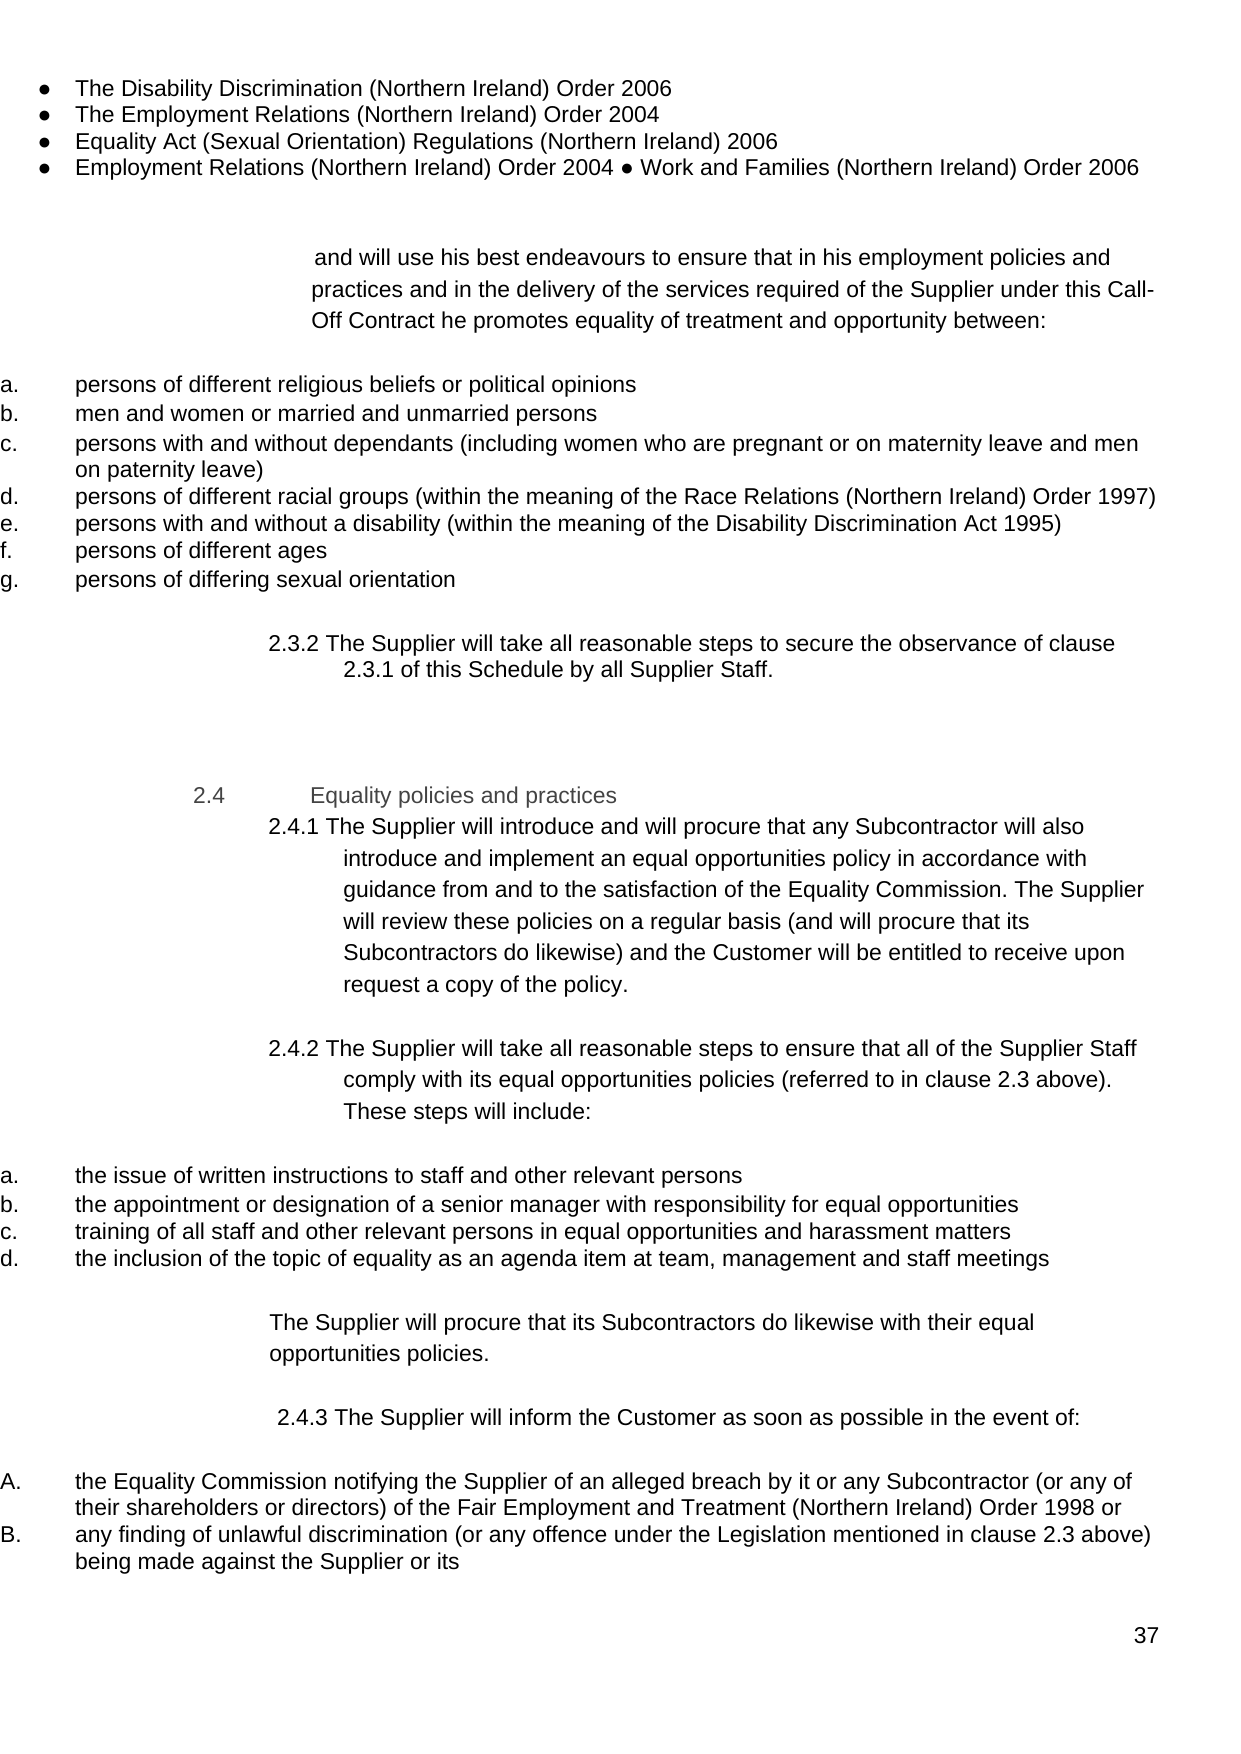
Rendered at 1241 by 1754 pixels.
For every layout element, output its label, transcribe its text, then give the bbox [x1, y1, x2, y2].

list persons of different ages [0, 537, 1164, 563]
list the inclusion of the topic of equality as an agenda item at team, management and staff meetings [0, 1245, 1164, 1271]
list Employment Relations (Northern Ireland) Order 2004 ● Work and Families (Northern Ireland) Order 2006 [37, 154, 1164, 180]
list the issue of written instructions to staff and other relevant persons [0, 1162, 1164, 1188]
list persons of different religious beliefs or political opinions [0, 371, 1164, 398]
text 2.3.2 The Supplier will take all reasonable steps to secure the observance of clause 2.3.1 of this Schedule by all Supplier Staff. [268, 630, 1164, 683]
list Equality Act (Sexual Orientation) Regulations (Northern Ireland) 2006 [37, 128, 1164, 154]
list any finding of unlawful discrimination (or any offence under the Legislation mentioned in clause 2.3 above) being made against the Supplier or its [0, 1521, 1164, 1574]
list men and women or married and unmarried persons [0, 400, 1164, 427]
list persons of different racial groups (within the meaning of the Race Relations (Northern Ireland) Order 1997) [0, 483, 1164, 509]
list persons of differing sexual orientation [0, 566, 1164, 593]
list the appointment or designation of a senior manager with responsibility for equal opportunities [0, 1191, 1164, 1217]
list persons with and without dependants (including women who are pregnant or on maternity leave and men on paternity leave) [0, 429, 1164, 482]
list The Employment Relations (Northern Ireland) Order 2004 [37, 101, 1164, 128]
list persons with and without a disability (within the meaning of the Disability Discrimination Act 1995) [0, 510, 1164, 536]
list training of all staff and other relevant persons in equal opportunities and harassment matters [0, 1218, 1164, 1244]
text and will use his best endeavours to ensure that in his employment policies and practices and in the delivery of the services required of the Supplier under this Call-Off Contract he promotes equality of treatment and opportunity between: [232, 244, 1164, 334]
subtitle 2.4 Equality policies and practices [75, 782, 1165, 809]
text The Supplier will procure that its Subcontractors do likewise with their equal opportunities policies. [269, 1309, 1164, 1367]
text 2.4.1 The Supplier will introduce and will procure that any Subcontractor will also introduce and implement an equal opportunities policy in accordance with guidance from and to the satisfaction of the Equality Commission. The Supplier will review these policies on a regular basis (and will procure that its Subcontractors do likewise) and the Customer will be entitled to receive upon request a copy of the policy. [268, 813, 1164, 997]
text 2.4.2 The Supplier will take all reasonable steps to ensure that all of the Supplier Staff comply with its equal opportunities policies (referred to in clause 2.3 above). These steps will include: [268, 1034, 1164, 1124]
list The Disability Discrimination (Northern Ireland) Order 2006 [37, 75, 1164, 101]
text 2.4.3 The Supplier will inform the Customer as soon as possible in the event of: [75, 1404, 1165, 1430]
list the Equality Commission notifying the Supplier of an alleged breach by it or any Subcontractor (or any of their shareholders or directors) of the Fair Employment and Treatment (Northern Ireland) Order 1998 or [0, 1468, 1164, 1521]
